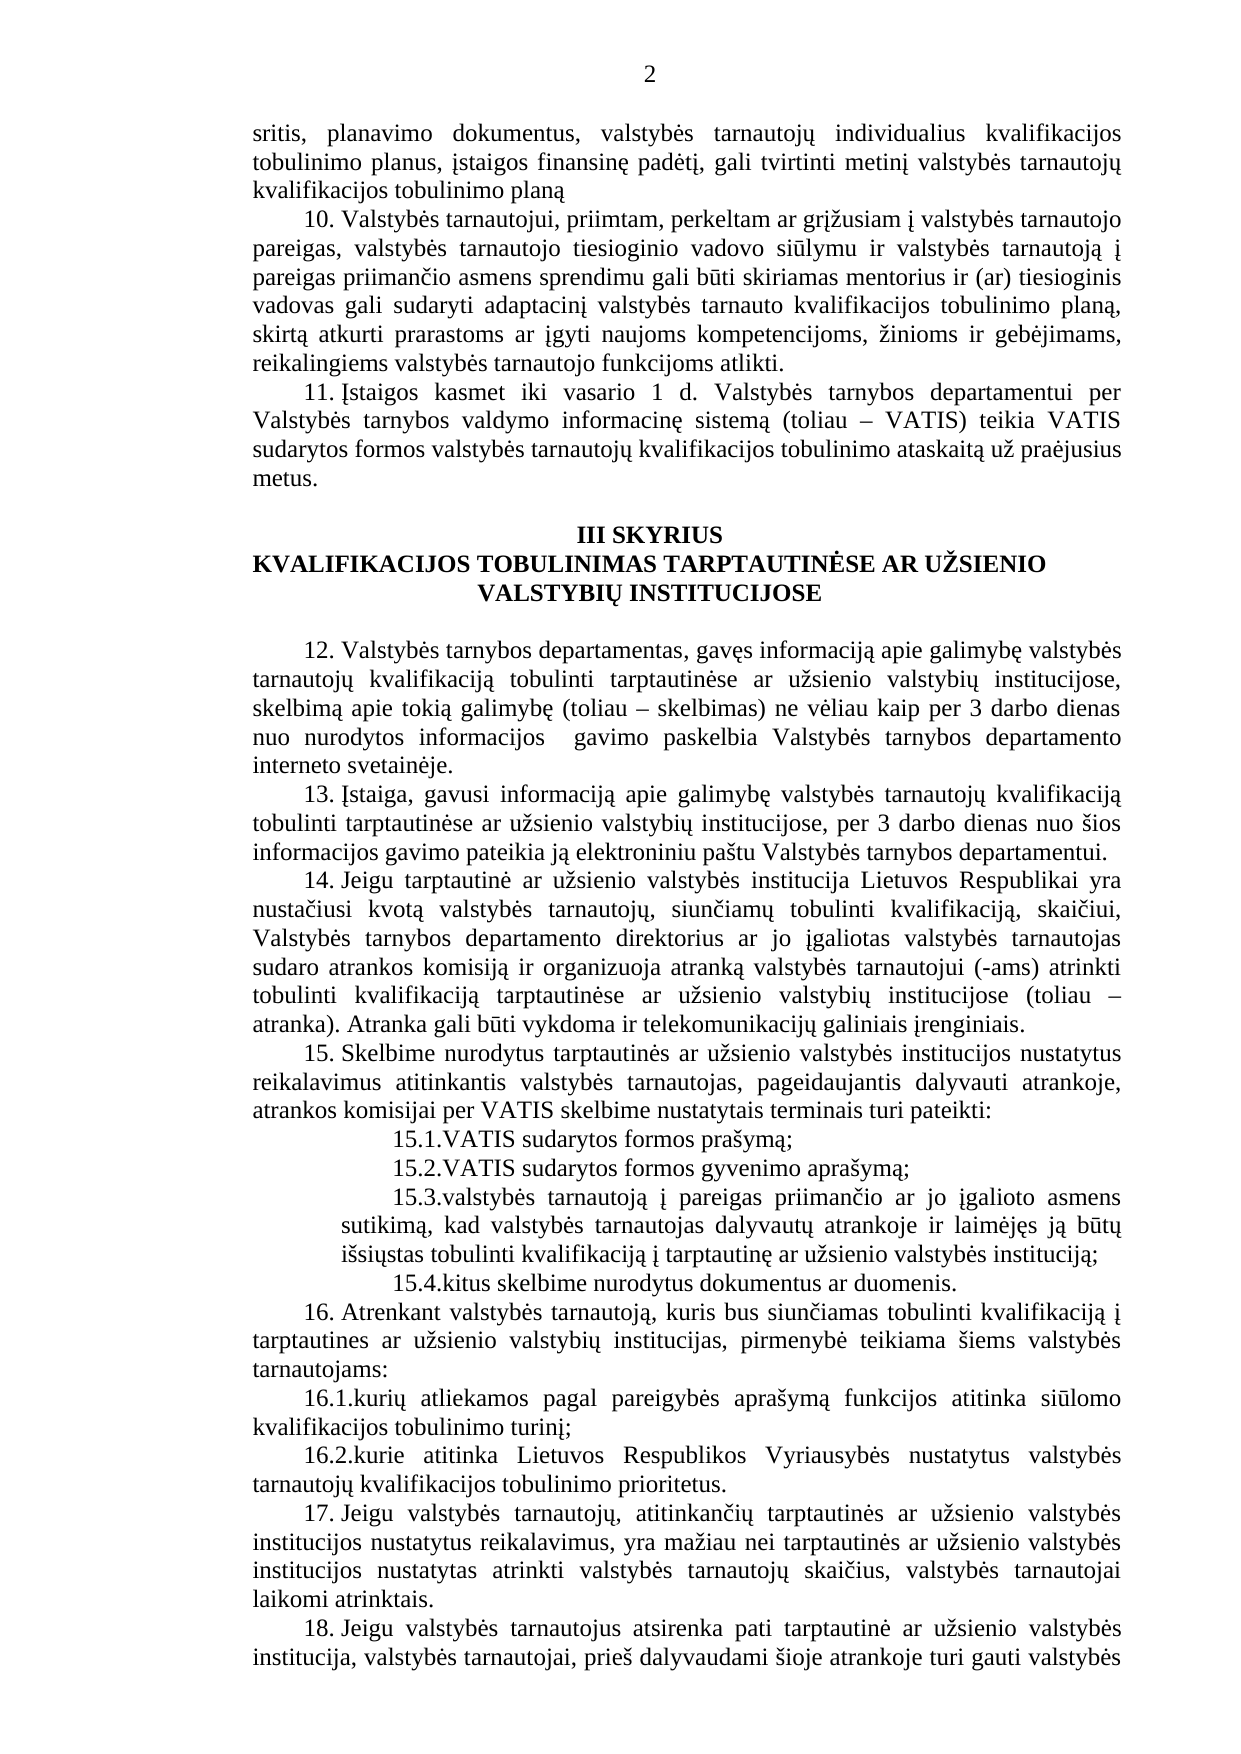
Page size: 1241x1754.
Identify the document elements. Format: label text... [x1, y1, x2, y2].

list Jeigu tarptautinė ar užsienio valstybės institucija Lietuvos Respublikai yra nustačiusi kvotą valstybės tarnautojų, siunčiamų tobulinti kvalifikaciją, skaičiui, Valstybės tarnybos departamento direktorius ar jo įgaliotas valstybės tarnautojas sudaro atrankos komisiją ir organizuoja atranką valstybės tarnautojui (-ams) atrinkti tobulinti kvalifikaciją tarptautinėse ar užsienio valstybių institucijose (toliau – atranka). Atranka gali būti vykdoma ir telekomunikacijų galiniais įrenginiais. [215, 866, 1122, 1038]
list VATIS sudarytos formos gyvenimo aprašymą; [303, 1153, 1122, 1182]
list Valstybės tarnautojui, priimtam, perkeltam ar grįžusiam į valstybės tarnautojo pareigas, valstybės tarnautojo tiesioginio vadovo siūlymu ir valstybės tarnautoją į pareigas priimančio asmens sprendimu gali būti skiriamas mentorius ir (ar) tiesioginis vadovas gali sudaryti adaptacinį valstybės tarnauto kvalifikacijos tobulinimo planą, skirtą atkurti prarastoms ar įgyti naujoms kompetencijoms, žinioms ir gebėjimams, reikalingiems valstybės tarnautojo funkcijoms atlikti. [215, 204, 1122, 377]
list Skelbime nurodytus tarptautinės ar užsienio valstybės institucijos nustatytus reikalavimus atitinkantis valstybės tarnautojas, pageidaujantis dalyvauti atrankoje, atrankos komisijai per VATIS skelbime nustatytais terminais turi pateikti: [215, 1038, 1122, 1124]
list kitus skelbime nurodytus dokumentus ar duomenis. [303, 1268, 1122, 1297]
list kurie atitinka Lietuvos Respublikos Vyriausybės nustatytus valstybės tarnautojų kvalifikacijos tobulinimo prioritetus. [215, 1441, 1122, 1498]
list Valstybės tarnybos departamentas, gavęs informaciją apie galimybę valstybės tarnautojų kvalifikaciją tobulinti tarptautinėse ar užsienio valstybių institucijose, skelbimą apie tokią galimybę (toliau – skelbimas) ne vėliau kaip per 3 darbo dienas nuo nurodytos informacijos gavimo paskelbia Valstybės tarnybos departamento interneto svetainėje. [215, 636, 1122, 779]
text KVALIFIKACIJOS TOBULINIMAS TARPTAUTINĖSE AR UŽSIENIO VALSTYBIŲ INSTITUCIJOSE [177, 549, 1122, 607]
list Įstaiga, gavusi informaciją apie galimybę valstybės tarnautojų kvalifikaciją tobulinti tarptautinėse ar užsienio valstybių institucijose, per 3 darbo dienas nuo šios informacijos gavimo pateikia ją elektroniniu paštu Valstybės tarnybos departamentui. [215, 779, 1122, 866]
text III SKYRIUS [177, 521, 1122, 549]
list Jeigu valstybės tarnautojus atsirenka pati tarptautinė ar užsienio valstybės institucija, valstybės tarnautojai, prieš dalyvaudami šioje atrankoje turi gauti valstybės [215, 1613, 1122, 1671]
list Įstaigos kasmet iki vasario 1 d. Valstybės tarnybos departamentui per Valstybės tarnybos valdymo informacinę sistemą (toliau – VATIS) teikia VATIS sudarytos formos valstybės tarnautojų kvalifikacijos tobulinimo ataskaitą už praėjusius metus. [215, 377, 1122, 492]
list VATIS sudarytos formos prašymą; [303, 1124, 1122, 1153]
list Atrenkant valstybės tarnautoją, kuris bus siunčiamas tobulinti kvalifikaciją į tarptautines ar užsienio valstybių institucijas, pirmenybė teikiama šiems valstybės tarnautojams: [215, 1297, 1122, 1383]
list sritis, planavimo dokumentus, valstybės tarnautojų individualius kvalifikacijos tobulinimo planus, įstaigos finansinę padėtį, gali tvirtinti metinį valstybės tarnautojų kvalifikacijos tobulinimo planą [215, 118, 1122, 204]
list valstybės tarnautoją į pareigas priimančio ar jo įgalioto asmens sutikimą, kad valstybės tarnautojas dalyvautų atrankoje ir laimėjęs ją būtų išsiųstas tobulinti kvalifikaciją į tarptautinę ar užsienio valstybės instituciją; [303, 1182, 1122, 1268]
list Jeigu valstybės tarnautojų, atitinkančių tarptautinės ar užsienio valstybės institucijos nustatytus reikalavimus, yra mažiau nei tarptautinės ar užsienio valstybės institucijos nustatytas atrinkti valstybės tarnautojų skaičius, valstybės tarnautojai laikomi atrinktais. [215, 1498, 1122, 1613]
list kurių atliekamos pagal pareigybės aprašymą funkcijos atitinka siūlomo kvalifikacijos tobulinimo turinį; [215, 1383, 1122, 1441]
